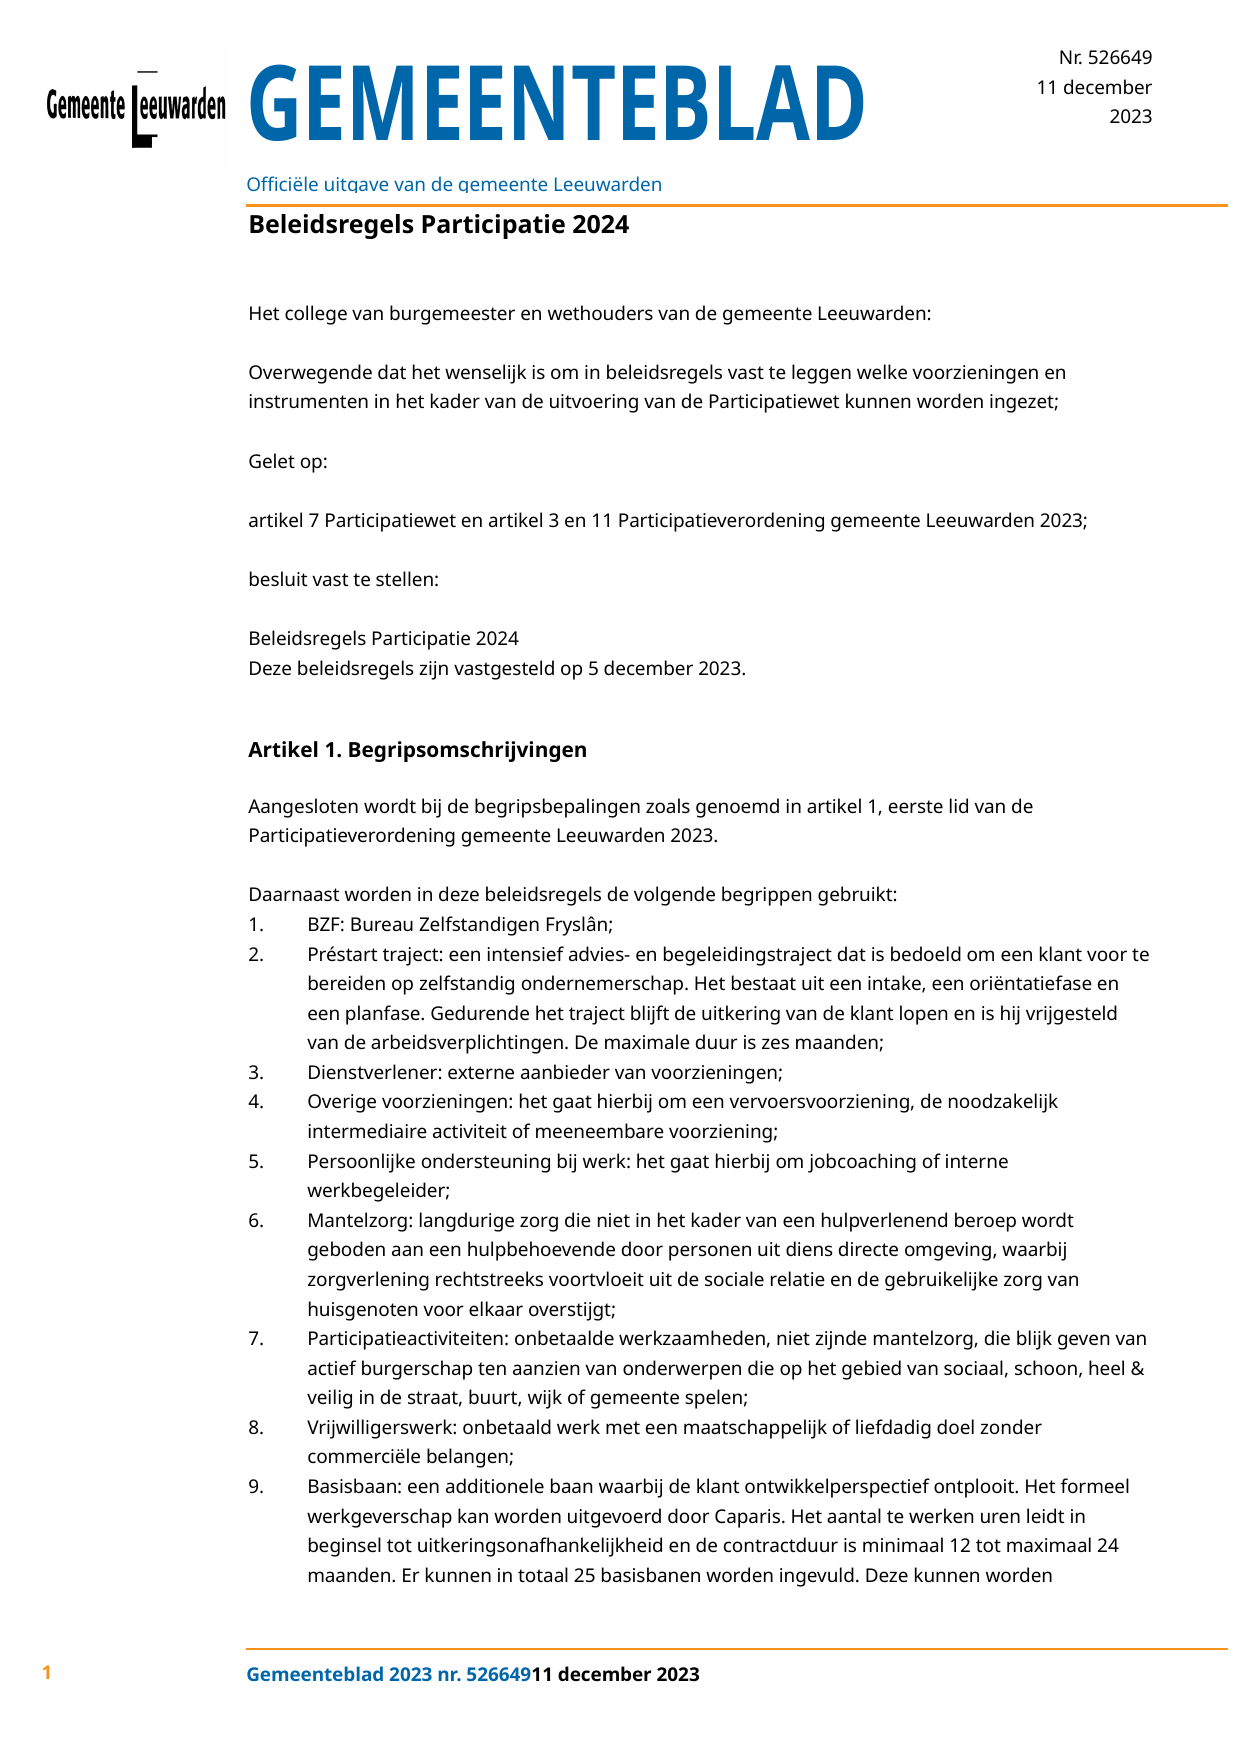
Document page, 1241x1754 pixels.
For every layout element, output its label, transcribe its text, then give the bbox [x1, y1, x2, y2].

text Het college van burgemeester en wethouders van de gemeente Leeuwarden: [248, 300, 1152, 326]
list Participatieactiviteiten: onbetaalde werkzaamheden, niet zijnde mantelzorg, die blijk geven van actief burgerschap ten aanzien van onderwerpen die op het gebied van sociaal, schoon, heel & veilig in de straat, buurt, wijk of gemeente spelen; [248, 1325, 1152, 1410]
text Aangesloten wordt bij de begripsbepalingen zoals genoemd in artikel 1, eerste lid van de Participatieverordening gemeente Leeuwarden 2023. [248, 793, 1152, 848]
picture [41, 47, 231, 172]
text Artikel 1. Begripsomschrijvingen [248, 735, 1152, 763]
list Overige voorzieningen: het gaat hierbij om een vervoersvoorziening, de noodzakelijk intermediaire activiteit of meeneembare voorziening; [248, 1089, 1152, 1144]
text Gelet op: [248, 448, 1152, 473]
list Dienstverlener: externe aanbieder van voorzieningen; [248, 1059, 1152, 1085]
text artikel 7 Participatiewet en artikel 3 en 11 Participatieverordening gemeente Leeuwarden 2023; [248, 507, 1152, 533]
list Basisbaan: een additionele baan waarbij de klant ontwikkelperspectief ontplooit. Het formeel werkgeverschap kan worden uitgevoerd door Caparis. Het aantal te werken uren leidt in beginsel tot uitkeringsonafhankelijkheid en de contractduur is minimaal 12 tot maximaal 24 maanden. Er kunnen in totaal 25 basisbanen worden ingevuld. Deze kunnen worden [248, 1473, 1152, 1588]
list BZF: Bureau Zelfstandigen Fryslân; [248, 911, 1152, 937]
text Daarnaast worden in deze beleidsregels de volgende begrippen gebruikt: [248, 882, 1152, 907]
text Deze beleidsregels zijn vastgesteld op 5 december 2023. [248, 655, 1152, 681]
list Mantelzorg: langdurige zorg die niet in het kader van een hulpverlenend beroep wordt geboden aan een hulpbehoevende door personen uit diens directe omgeving, waarbij zorgverlening rechtstreeks voortvloeit uit de sociale relatie en de gebruikelijke zorg van huisgenoten voor elkaar overstijgt; [248, 1207, 1152, 1322]
list Vrijwilligerswerk: onbetaald werk met een maatschappelijk of liefdadig doel zonder commerciële belangen; [248, 1414, 1152, 1469]
text besluit vast te stellen: [248, 566, 1152, 592]
text Overwegende dat het wenselijk is om in beleidsregels vast te leggen welke voorzieningen en instrumenten in het kader van de uitvoering van de Participatiewet kunnen worden ingezet; [248, 359, 1152, 414]
text Beleidsregels Participatie 2024 [248, 207, 1152, 241]
list Préstart traject: een intensief advies- en begeleidingstraject dat is bedoeld om een klant voor te bereiden op zelfstandig ondernemerschap. Het bestaat uit een intake, een oriëntatiefase en een planfase. Gedurende het traject blijft de uitkering van de klant lopen en is hij vrijgesteld van de arbeidsverplichtingen. De maximale duur is zes maanden; [248, 941, 1152, 1055]
list Persoonlijke ondersteuning bij werk: het gaat hierbij om jobcoaching of interne werkbegeleider; [248, 1148, 1152, 1203]
text Beleidsregels Participatie 2024 [248, 625, 1152, 651]
